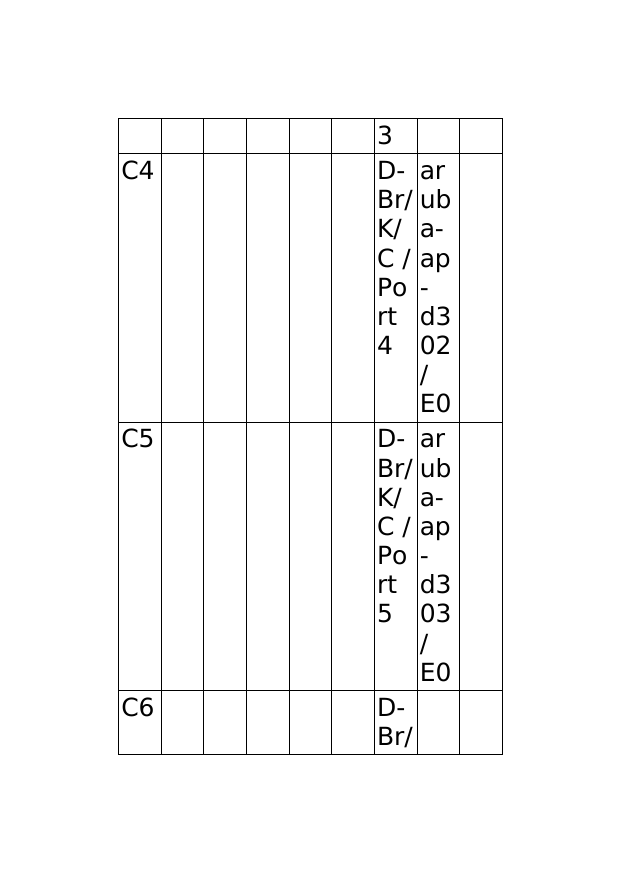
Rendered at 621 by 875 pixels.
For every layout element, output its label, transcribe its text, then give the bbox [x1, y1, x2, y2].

table_cell [290, 691, 331, 754]
table_cell [290, 154, 331, 422]
table_cell [418, 691, 459, 754]
table_cell D-Br/K/C / Port 5 [375, 423, 417, 690]
table_cell C6 [119, 691, 161, 754]
table_cell [119, 119, 161, 153]
table_cell [247, 154, 289, 422]
table_cell [204, 423, 246, 690]
table_cell [332, 119, 374, 153]
table_cell aruba-ap-d303 / E0 [418, 423, 459, 690]
table_cell aruba-ap-d302 / E0 [418, 154, 459, 422]
table_cell [290, 119, 331, 153]
table_cell [162, 423, 203, 690]
table_cell [204, 154, 246, 422]
table_cell [332, 423, 374, 690]
table_cell [247, 691, 289, 754]
table_cell [460, 423, 502, 690]
table_cell [332, 154, 374, 422]
table_cell [247, 119, 289, 153]
table_cell [247, 423, 289, 690]
table_cell [460, 119, 502, 153]
table_cell [332, 691, 374, 754]
table_cell [204, 119, 246, 153]
table_cell [162, 154, 203, 422]
table_cell [290, 423, 331, 690]
table_cell [460, 154, 502, 422]
table_cell [162, 691, 203, 754]
table_cell D-Br/ [375, 691, 417, 754]
table_cell [418, 119, 459, 153]
table_cell [204, 691, 246, 754]
table_cell [162, 119, 203, 153]
table_cell [460, 691, 502, 754]
table_cell D-Br/K/C / Port 4 [375, 154, 417, 422]
table_cell 3 [375, 119, 417, 153]
table_cell C4 [119, 154, 161, 422]
table_cell C5 [119, 423, 161, 690]
